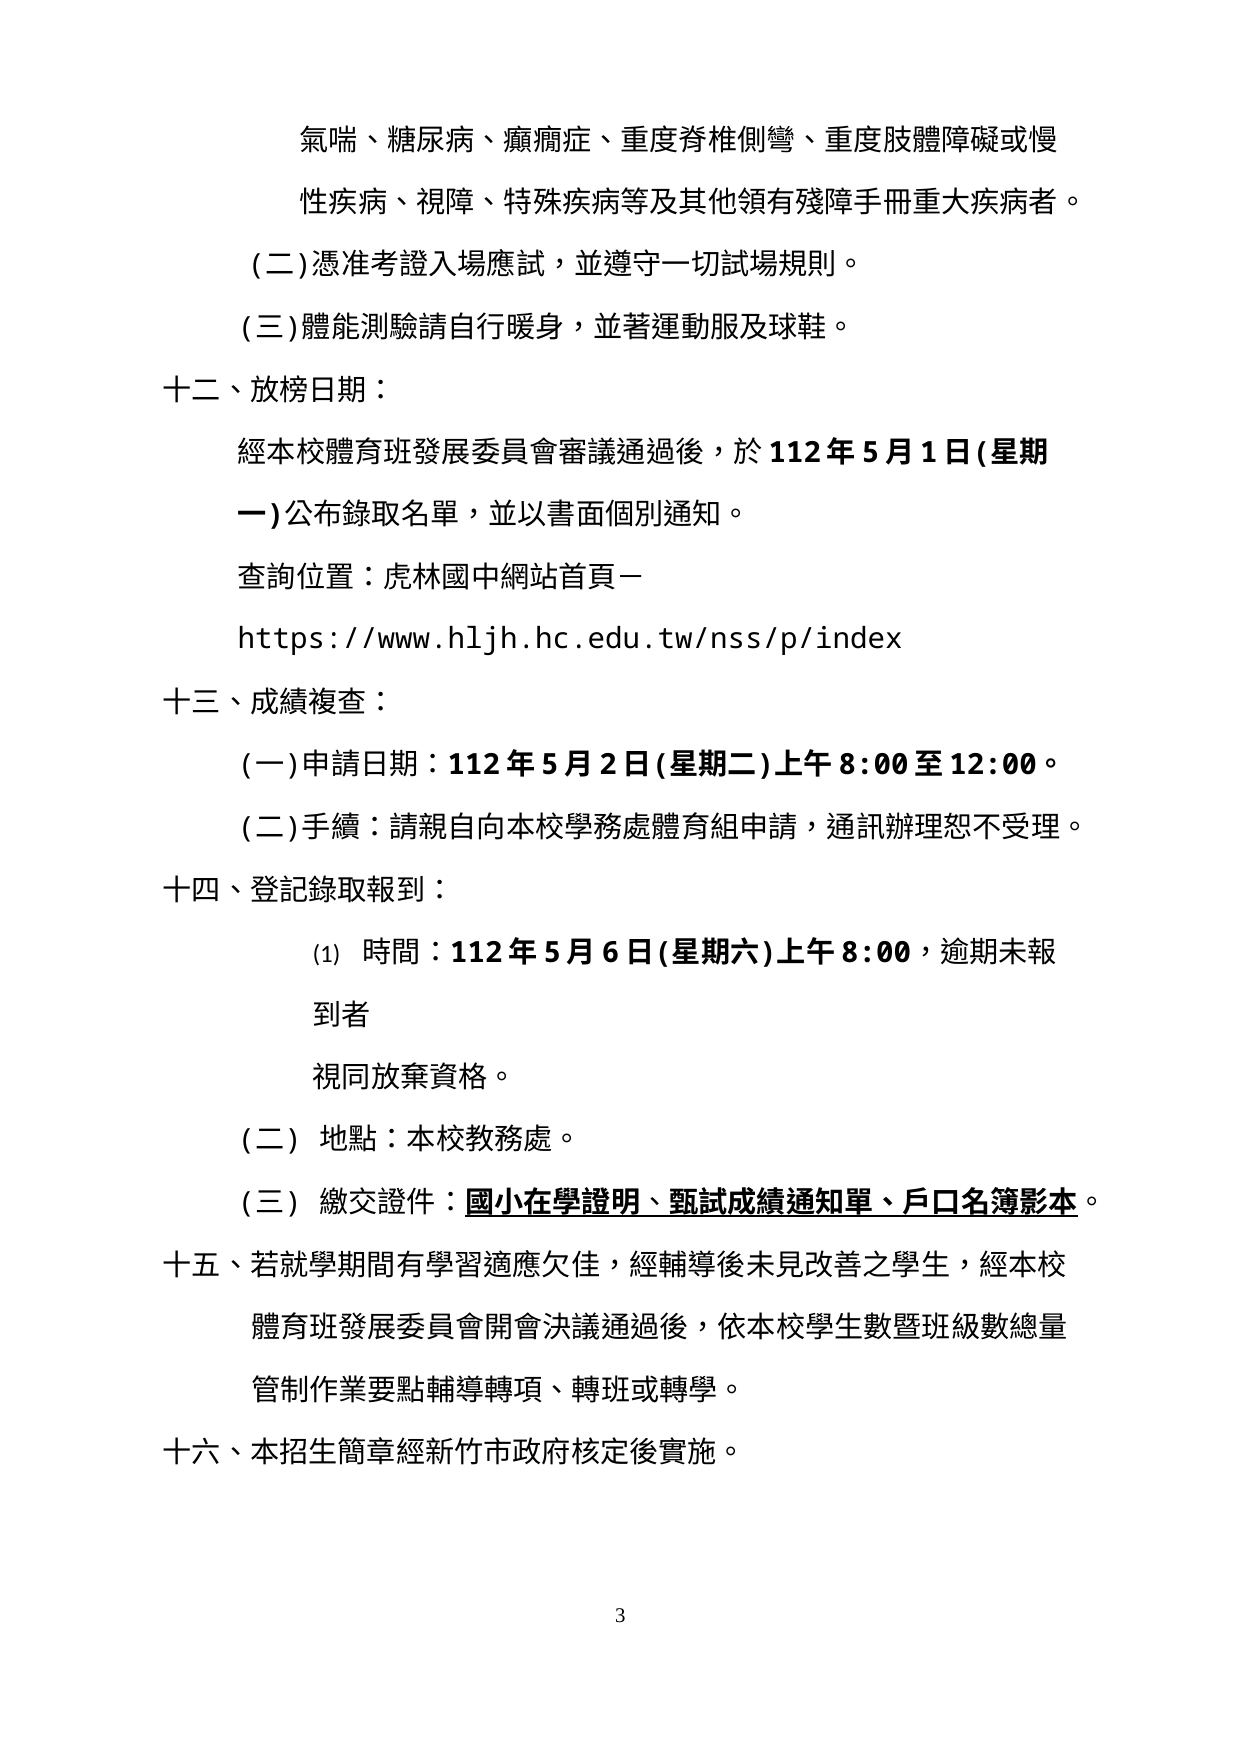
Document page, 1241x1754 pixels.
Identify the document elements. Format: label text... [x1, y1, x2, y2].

list (三)體能測驗請自行暖身，並著運動服及球鞋。 [237, 283, 1078, 346]
list (二)手續：請親自向本校學務處體育組申請，通訊辦理恕不受理。 [237, 783, 1078, 846]
list 視同放棄資格。 [312, 1033, 1078, 1096]
list 十四、登記錄取報到： [162, 846, 1078, 908]
list (一)申請日期：112年5月2日(星期二)上午8:00至12:00。 [237, 721, 1078, 783]
list 十六、本招生簡章經新竹市政府核定後實施。 [162, 1408, 1078, 1471]
list 十二、放榜日期： [162, 346, 1078, 408]
list (三) 繳交證件：國小在學證明、甄試成績通知單、戶口名簿影本。 [237, 1158, 1078, 1221]
list (二)憑准考證入場應試，並遵守一切試場規則。 [212, 221, 1078, 283]
list 查詢位置：虎林國中網站首頁－ https://www.hljh.hc.edu.tw/nss/p/index [237, 533, 1078, 658]
list 經本校體育班發展委員會審議通過後，於112年5月1日(星期一)公布錄取名單，並以書面個別通知。 [237, 408, 1078, 533]
list (二) 地點：本校教務處。 [237, 1096, 1078, 1158]
list 時間：112年5月6日(星期六)上午8:00，逾期未報到者 [312, 908, 1078, 1033]
list 十三、成績複查： [162, 658, 1078, 721]
list 思覺失調症、開放性肺結核、先天性心臟病、心血管疾病、氣喘、糖尿病、癲癇症、重度脊椎側彎、重度肢體障礙或慢性疾病、視障、特殊疾病等及其他領有殘障手冊重大疾病者。 [299, 96, 1078, 221]
list 十五、若就學期間有學習適應欠佳，經輔導後未見改善之學生，經本校體育班發展委員會開會決議通過後，依本校學生數暨班級數總量管制作業要點輔導轉項、轉班或轉學。 [162, 1221, 1078, 1408]
